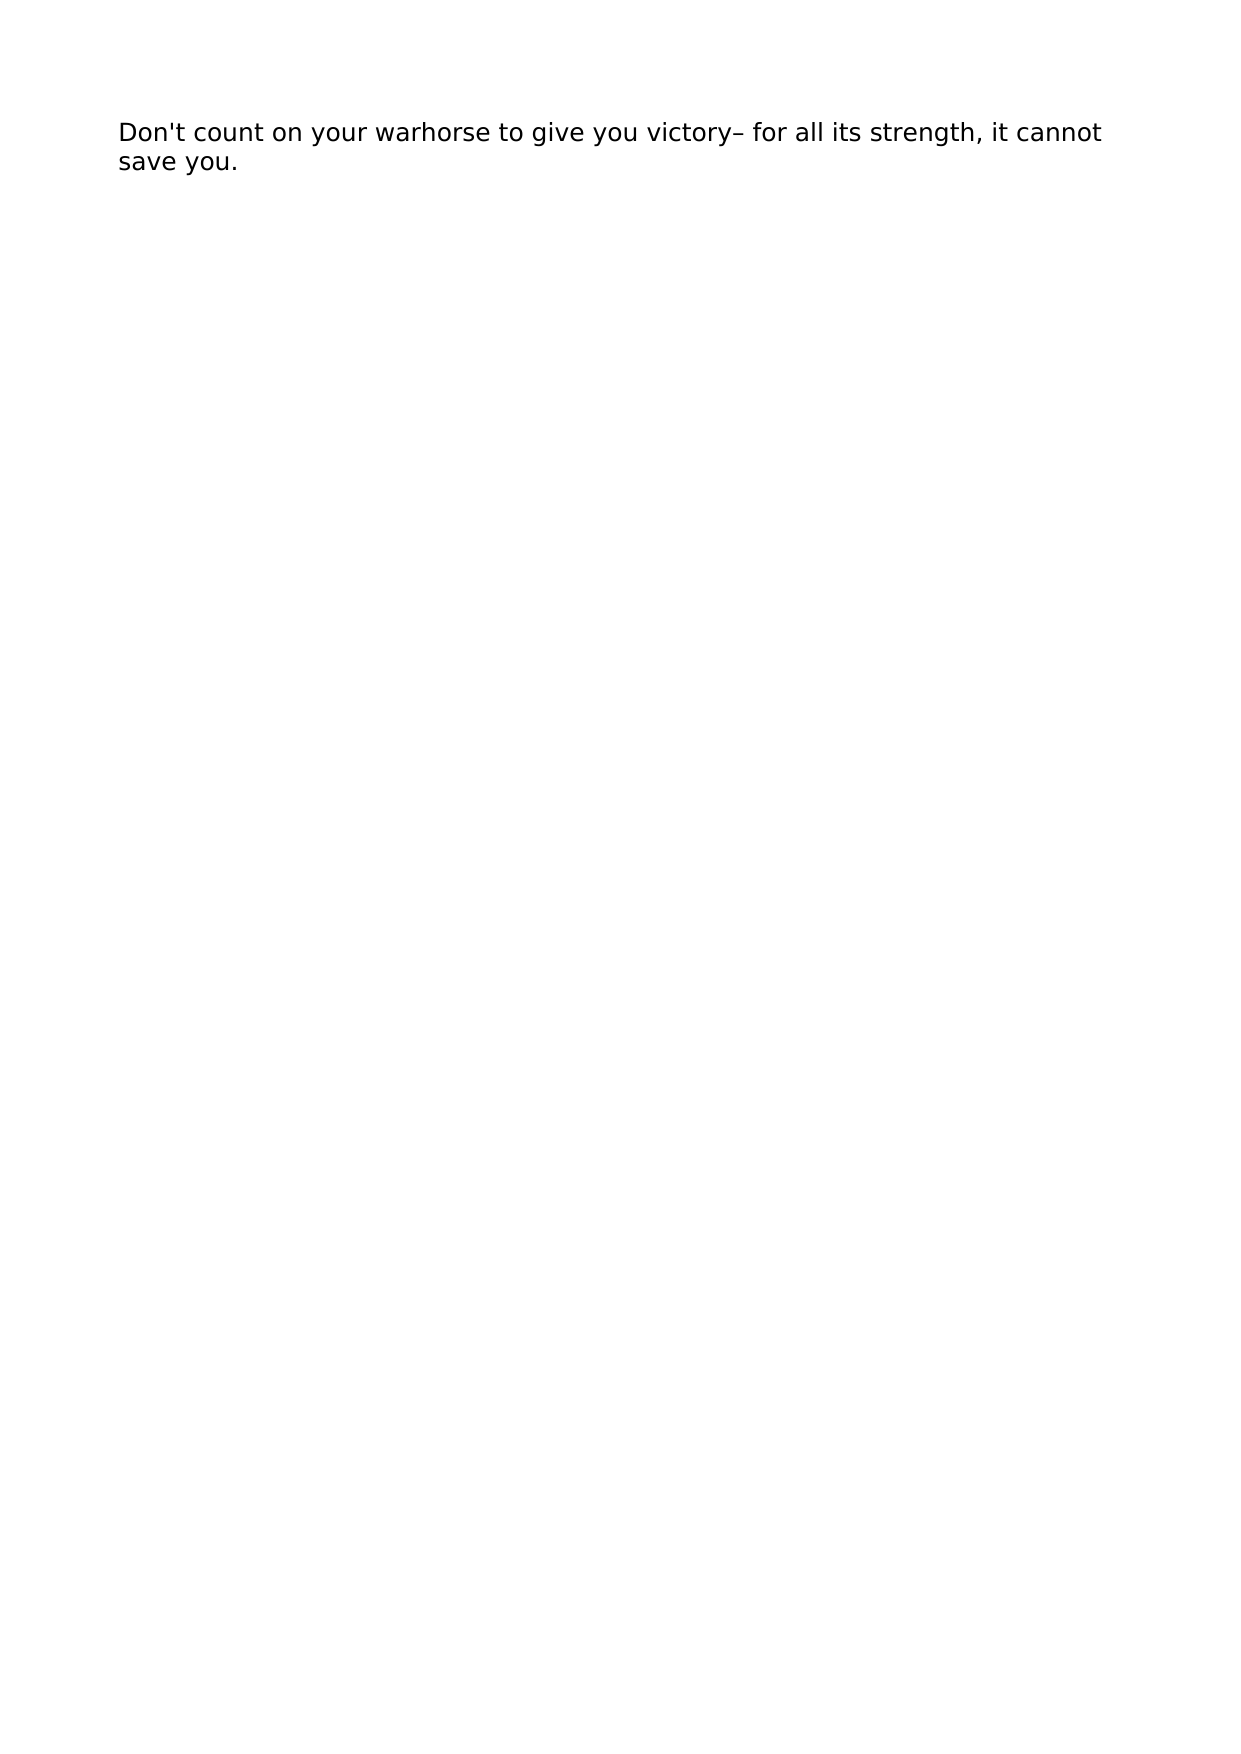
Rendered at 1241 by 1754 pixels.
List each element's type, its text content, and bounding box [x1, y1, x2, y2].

text Don't count on your warhorse to give you victory– for all its strength, it cannot save you. [118, 118, 1122, 176]
